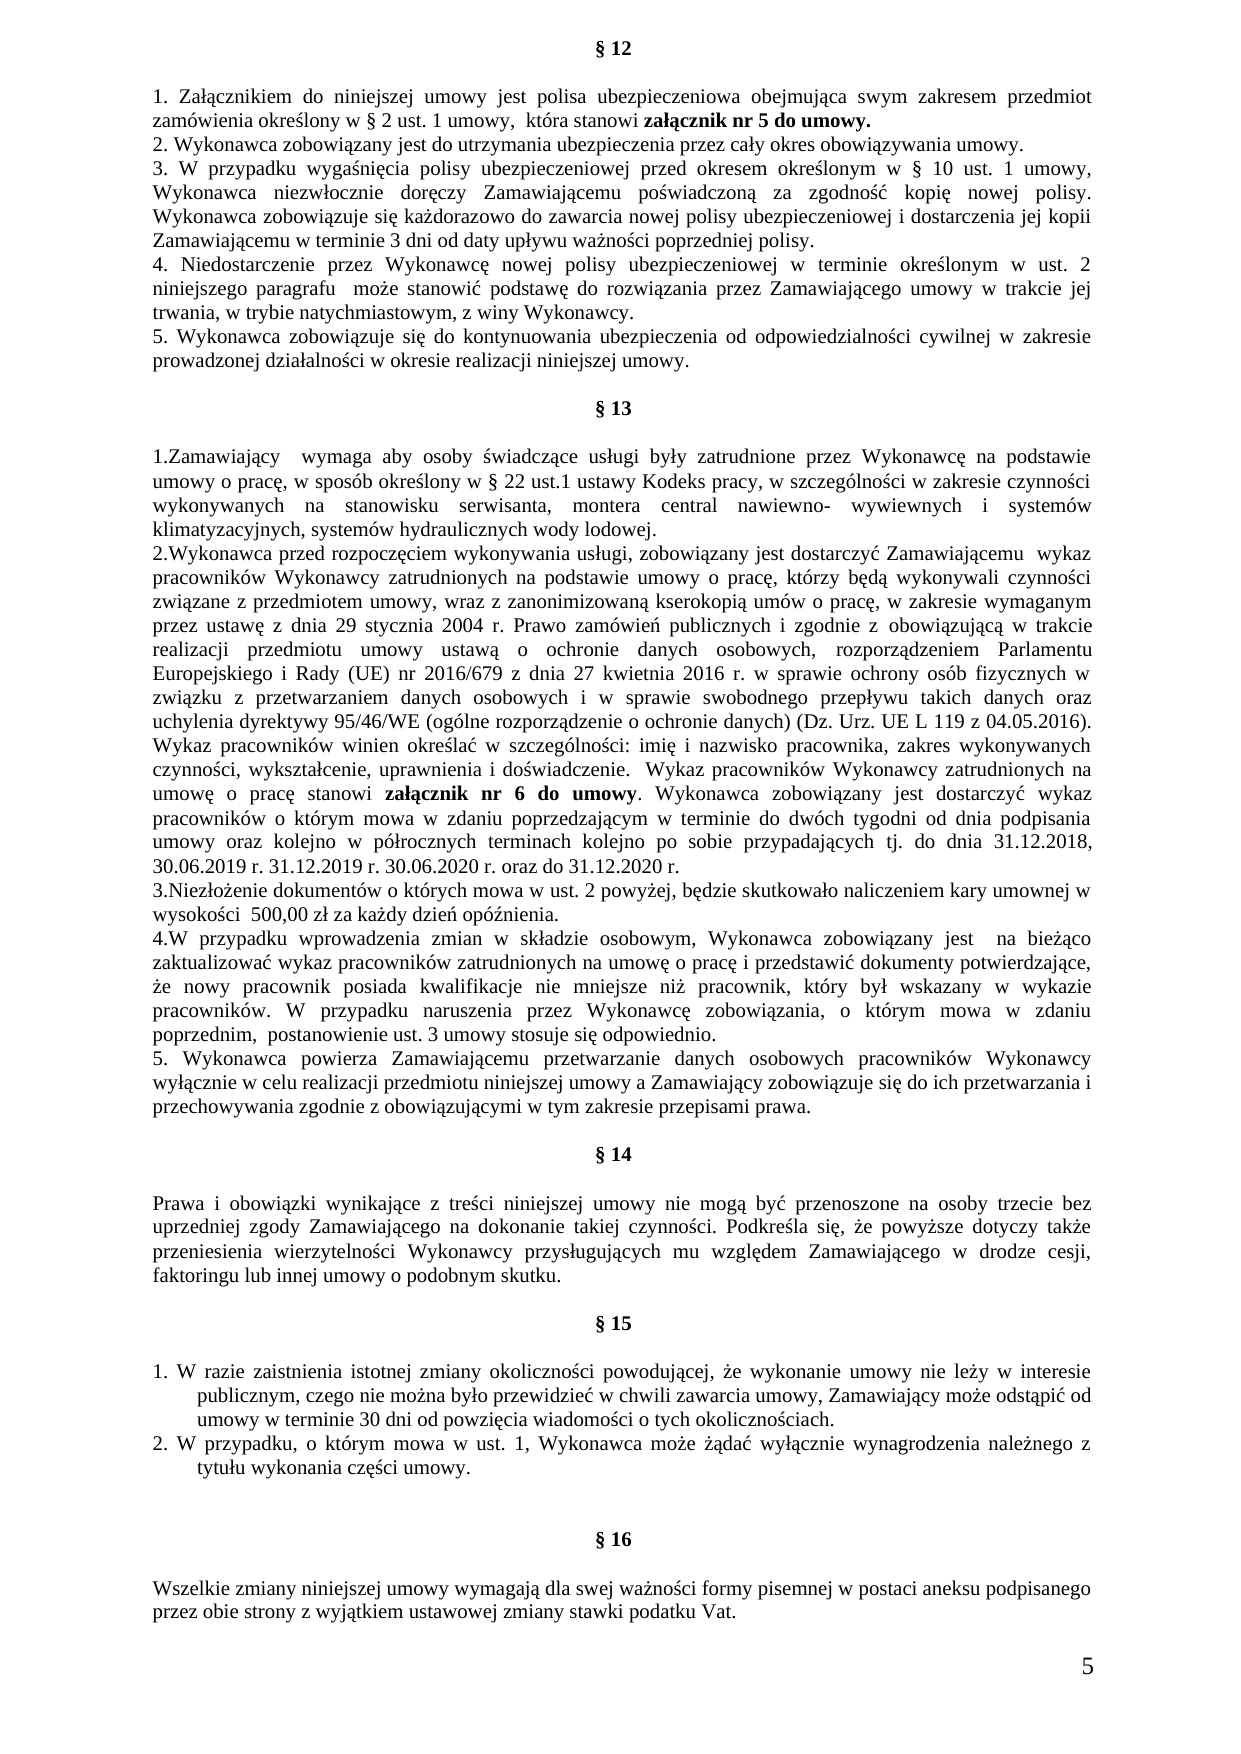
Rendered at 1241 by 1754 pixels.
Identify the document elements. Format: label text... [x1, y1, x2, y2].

text § 12 [521, 35, 1092, 59]
text 1. Załącznikiem do niniejszej umowy jest polisa ubezpieczeniowa obejmująca swym zakresem przedmiot zamówienia określony w § 2 ust. 1 umowy, która stanowi załącznik nr 5 do umowy. [152, 83, 1092, 132]
text § 14 [521, 1142, 1092, 1166]
text § 16 [521, 1527, 1092, 1551]
text § 13 [521, 396, 1092, 420]
text 2.Wykonawca przed rozpoczęciem wykonywania usługi, zobowiązany jest dostarczyć Zamawiającemu wykaz pracowników Wykonawcy zatrudnionych na podstawie umowy o pracę, którzy będą wykonywali czynności związane z przedmiotem umowy, wraz z zanonimizowaną kserokopią umów o pracę, w zakresie wymaganym przez ustawę z dnia 29 stycznia 2004 r. Prawo zamówień publicznych i zgodnie z obowiązującą w trakcie realizacji przedmiotu umowy ustawą o ochronie danych osobowych, rozporządzeniem Parlamentu Europejskiego i Rady (UE) nr 2016/679 z dnia 27 kwietnia 2016 r. w sprawie ochrony osób fizycznych w związku z przetwarzaniem danych osobowych i w sprawie swobodnego przepływu takich danych oraz uchylenia dyrektywy 95/46/WE (ogólne rozporządzenie o ochronie danych) (Dz. Urz. UE L 119 z 04.05.2016). Wykaz pracowników winien określać w szczególności: imię i nazwisko pracownika, zakres wykonywanych czynności, wykształcenie, uprawnienia i doświadczenie. Wykaz pracowników Wykonawcy zatrudnionych na umowę o pracę stanowi załącznik nr 6 do umowy. Wykonawca zobowiązany jest dostarczyć wykaz pracowników o którym mowa w zdaniu poprzedzającym w terminie do dwóch tygodni od dnia podpisania umowy oraz kolejno w półrocznych terminach kolejno po sobie przypadających tj. do dnia 31.12.2018, 30.06.2019 r. 31.12.2019 r. 30.06.2020 r. oraz do 31.12.2020 r. [152, 541, 1092, 878]
text 2. Wykonawca zobowiązany jest do utrzymania ubezpieczenia przez cały okres obowiązywania umowy. [152, 132, 1092, 156]
text 5. Wykonawca powierza Zamawiającemu przetwarzanie danych osobowych pracowników Wykonawcy wyłącznie w celu realizacji przedmiotu niniejszej umowy a Zamawiający zobowiązuje się do ich przetwarzania i przechowywania zgodnie z obowiązującymi w tym zakresie przepisami prawa. [152, 1046, 1092, 1118]
text 5. Wykonawca zobowiązuje się do kontynuowania ubezpieczenia od odpowiedzialności cywilnej w zakresie prowadzonej działalności w okresie realizacji niniejszej umowy. [152, 324, 1092, 372]
text Prawa i obowiązki wynikające z treści niniejszej umowy nie mogą być przenoszone na osoby trzecie bez uprzedniej zgody Zamawiającego na dokonanie takiej czynności. Podkreśla się, że powyższe dotyczy także przeniesienia wierzytelności Wykonawcy przysługujących mu względem Zamawiającego w drodze cesji, faktoringu lub innej umowy o podobnym skutku. [152, 1190, 1092, 1287]
text 3.Niezłożenie dokumentów o których mowa w ust. 2 powyżej, będzie skutkowało naliczeniem kary umownej w wysokości 500,00 zł za każdy dzień opóźnienia. [152, 878, 1092, 926]
text 4.W przypadku wprowadzenia zmian w składzie osobowym, Wykonawca zobowiązany jest na bieżąco zaktualizować wykaz pracowników zatrudnionych na umowę o pracę i przedstawić dokumenty potwierdzające, że nowy pracownik posiada kwalifikacje nie mniejsze niż pracownik, który był wskazany w wykazie pracowników. W przypadku naruszenia przez Wykonawcę zobowiązania, o którym mowa w zdaniu poprzednim, postanowienie ust. 3 umowy stosuje się odpowiednio. [152, 926, 1092, 1046]
text § 15 [521, 1311, 1092, 1335]
text Wszelkie zmiany niniejszej umowy wymagają dla swej ważności formy pisemnej w postaci aneksu podpisanego przez obie strony z wyjątkiem ustawowej zmiany stawki podatku Vat. [152, 1575, 1092, 1623]
text 1.Zamawiający wymaga aby osoby świadczące usługi były zatrudnione przez Wykonawcę na podstawie umowy o pracę, w sposób określony w § 22 ust.1 ustawy Kodeks pracy, w szczególności w zakresie czynności wykonywanych na stanowisku serwisanta, montera central nawiewno- wywiewnych i systemów klimatyzacyjnych, systemów hydraulicznych wody lodowej. [152, 444, 1092, 541]
text 1. W razie zaistnienia istotnej zmiany okoliczności powodującej, że wykonanie umowy nie leży w interesie publicznym, czego nie można było przewidzieć w chwili zawarcia umowy, Zamawiający może odstąpić od umowy w terminie 30 dni od powzięcia wiadomości o tych okolicznościach. [152, 1359, 1092, 1431]
text 3. W przypadku wygaśnięcia polisy ubezpieczeniowej przed okresem określonym w § 10 ust. 1 umowy, Wykonawca niezwłocznie doręczy Zamawiającemu poświadczoną za zgodność kopię nowej polisy. Wykonawca zobowiązuje się każdorazowo do zawarcia nowej polisy ubezpieczeniowej i dostarczenia jej kopii Zamawiającemu w terminie 3 dni od daty upływu ważności poprzedniej polisy. [152, 156, 1092, 252]
text 2. W przypadku, o którym mowa w ust. 1, Wykonawca może żądać wyłącznie wynagrodzenia należnego z tytułu wykonania części umowy. [152, 1431, 1092, 1479]
text 4. Niedostarczenie przez Wykonawcę nowej polisy ubezpieczeniowej w terminie określonym w ust. 2 niniejszego paragrafu może stanowić podstawę do rozwiązania przez Zamawiającego umowy w trakcie jej trwania, w trybie natychmiastowym, z winy Wykonawcy. [152, 252, 1092, 324]
